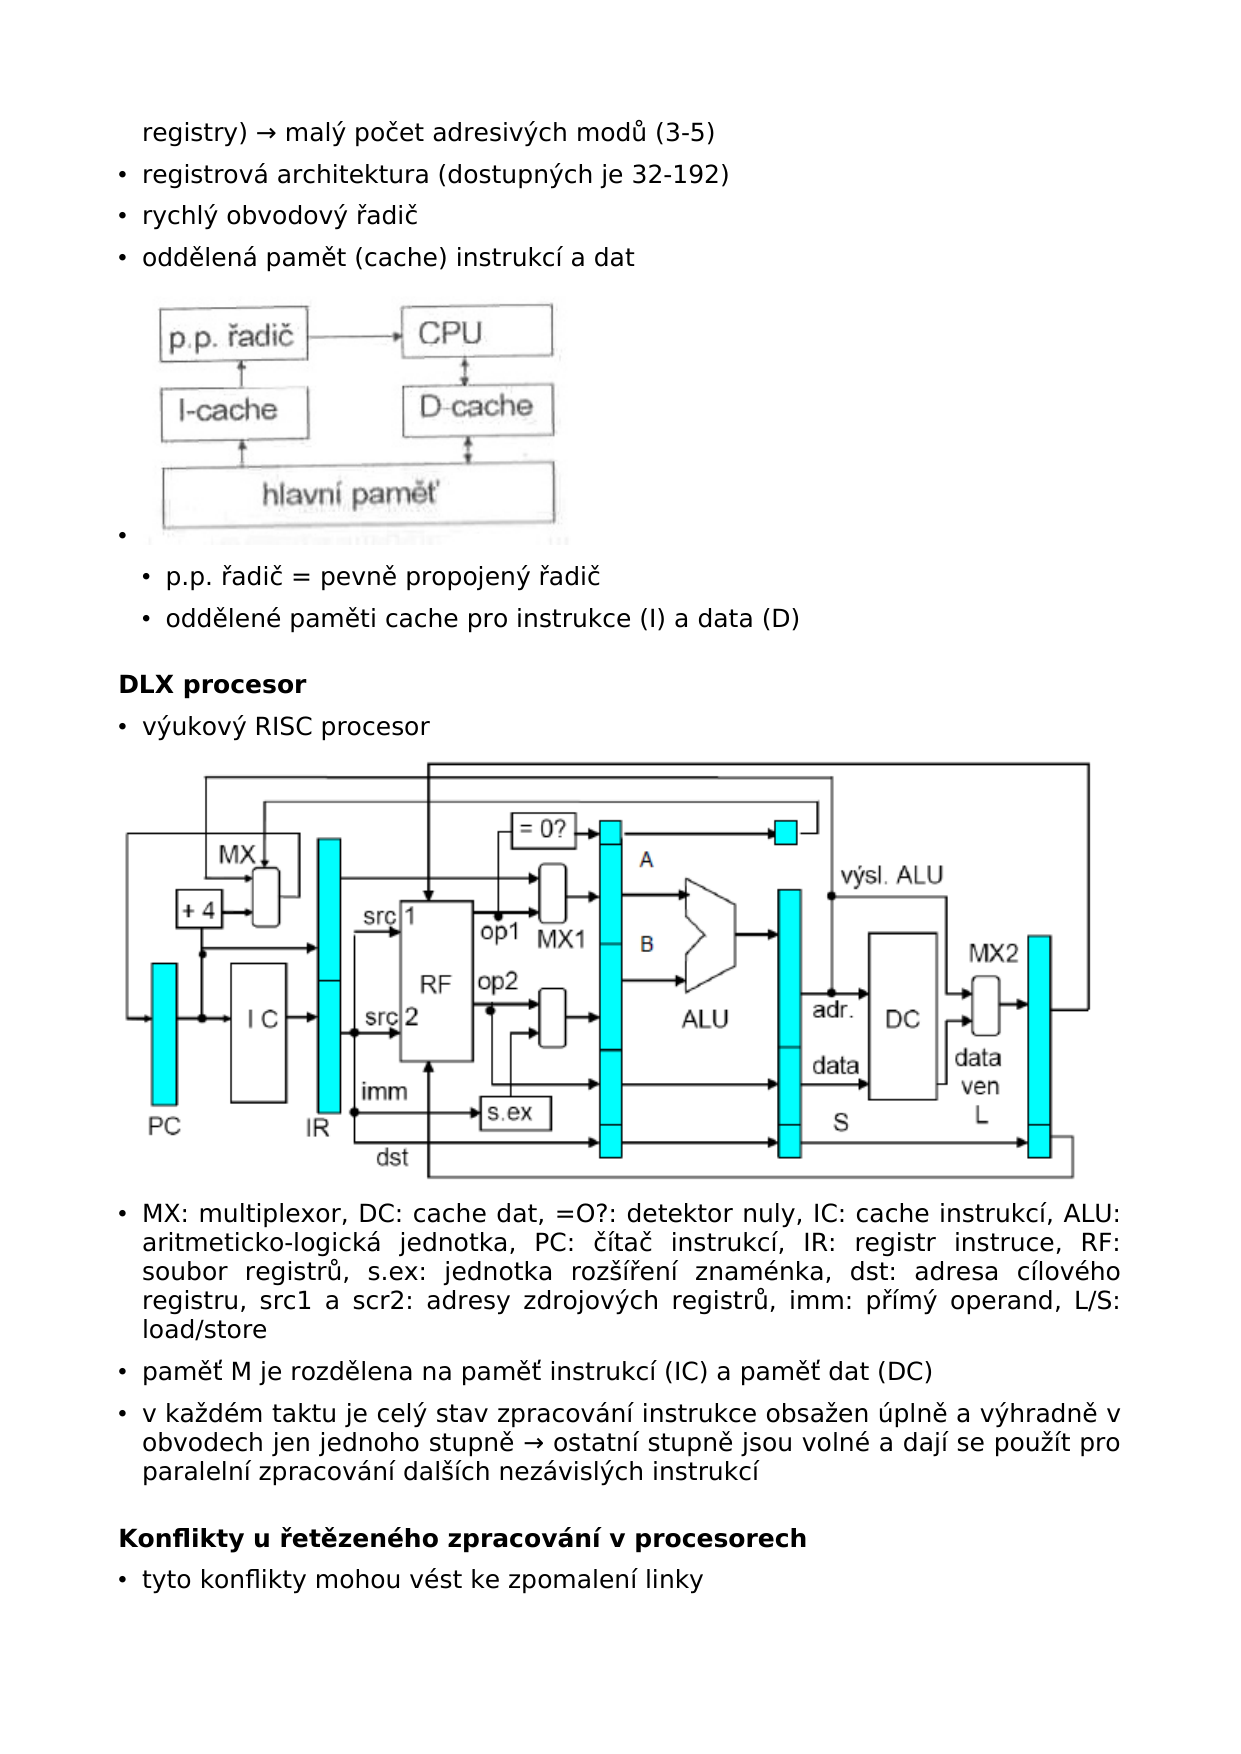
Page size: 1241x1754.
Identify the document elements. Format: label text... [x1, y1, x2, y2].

list registrová architektura (dostupných je 32-192) [118, 160, 1122, 189]
list MX: multiplexor, DC: cache dat, =O?: detektor nuly, IC: cache instrukcí, ALU: aritmeticko-logická jednotka, PC: čítač instrukcí, IR: registr instruce, RF: soubor registrů, s.ex: jednotka rozšíření znaménka, dst: adresa cílového registru, src1 a scr2: adresy zdrojových registrů, imm: přímý operand, L/S: load/store [118, 1199, 1122, 1345]
list oddělené paměti cache pro instrukce (I) a data (D) [142, 604, 1122, 633]
list paměť M je rozdělena na paměť instrukcí (IC) a paměť dat (DC) [118, 1357, 1122, 1387]
subtitle DLX procesor [118, 670, 1122, 699]
list tyto konflikty mohou vést ke zpomalení linky [118, 1566, 1122, 1595]
subtitle Konflikty u řetězeného zpracování v procesorech [118, 1524, 1122, 1553]
picture [118, 753, 1098, 1187]
list výukový RISC procesor [118, 712, 1122, 741]
list rychlý obvodový řadič [118, 201, 1122, 231]
list oddělená pamět (cache) instrukcí a dat [118, 243, 1122, 272]
picture [141, 284, 572, 545]
list v každém taktu je celý stav zpracování instrukce obsažen úplně a výhradně v obvodech jen jednoho stupně → ostatní stupně jsou volné a dají se použít pro paralelní zpracování dalších nezávislých instrukcí [118, 1399, 1122, 1487]
list p.p. řadič = pevně propojený řadič [142, 562, 1122, 591]
list registry) → malý počet adresivých modů (3-5) [118, 118, 1122, 147]
